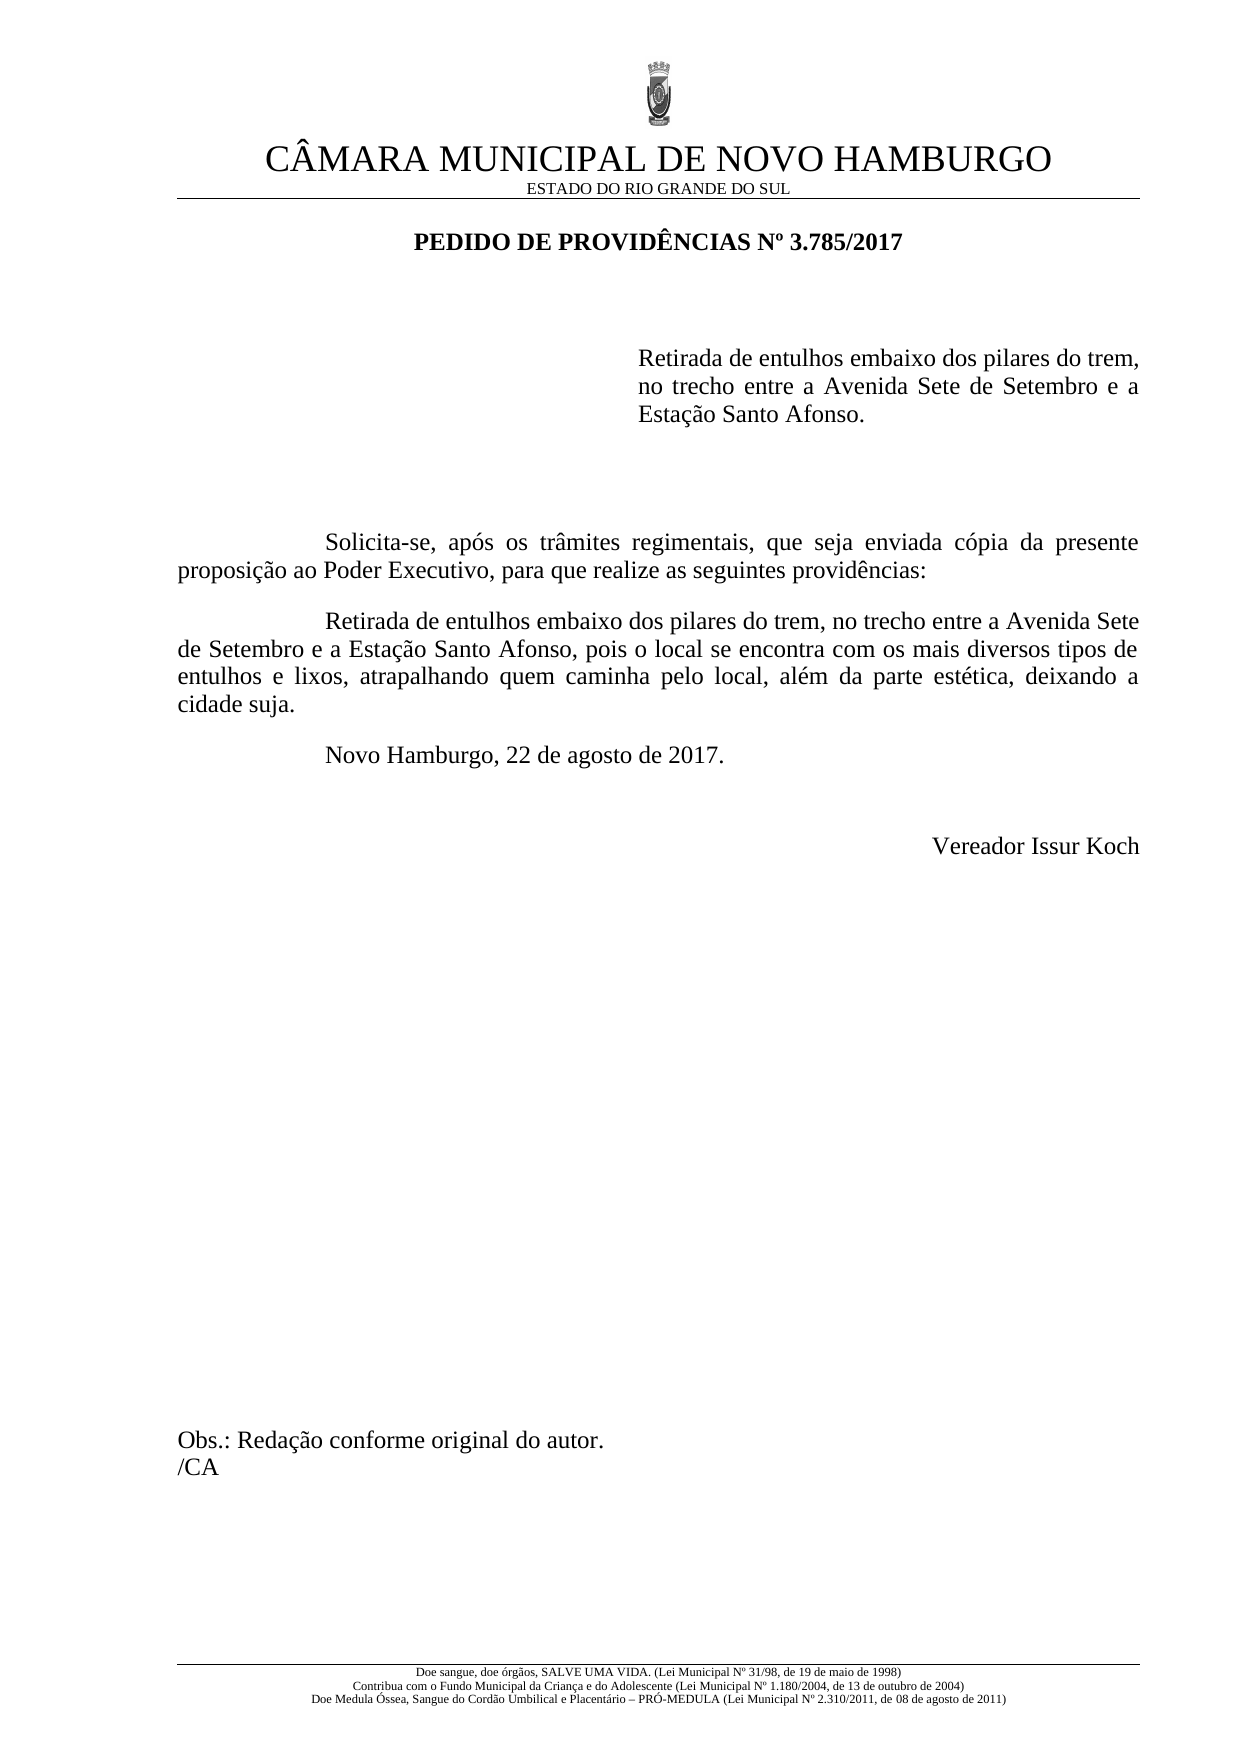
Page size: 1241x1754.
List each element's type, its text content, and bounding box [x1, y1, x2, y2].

text PEDIDO DE PROVIDÊNCIAS Nº 3.785/2017 [177, 228, 1140, 256]
text Solicita-se, após os trâmites regimentais, que seja enviada cópia da presente proposição ao Poder Executivo, para que realize as seguintes providências: [177, 528, 1140, 583]
text Vereador Issur Koch [177, 832, 1140, 860]
text Retirada de entulhos embaixo dos pilares do trem, no trecho entre a Avenida Sete de Setembro e a Estação Santo Afonso. [638, 344, 1140, 428]
text Retirada de entulhos embaixo dos pilares do trem, no trecho entre a Avenida Sete de Setembro e a Estação Santo Afonso, pois o local se encontra com os mais diversos tipos de entulhos e lixos, atrapalhando quem caminha pelo local, além da parte estética, deixando a cidade suja. [177, 607, 1140, 718]
text /CA [177, 1453, 1140, 1481]
text Obs.: Redação conforme original do autor. [177, 1426, 1140, 1453]
text Novo Hamburgo, 22 de agosto de 2017. [177, 741, 1140, 769]
